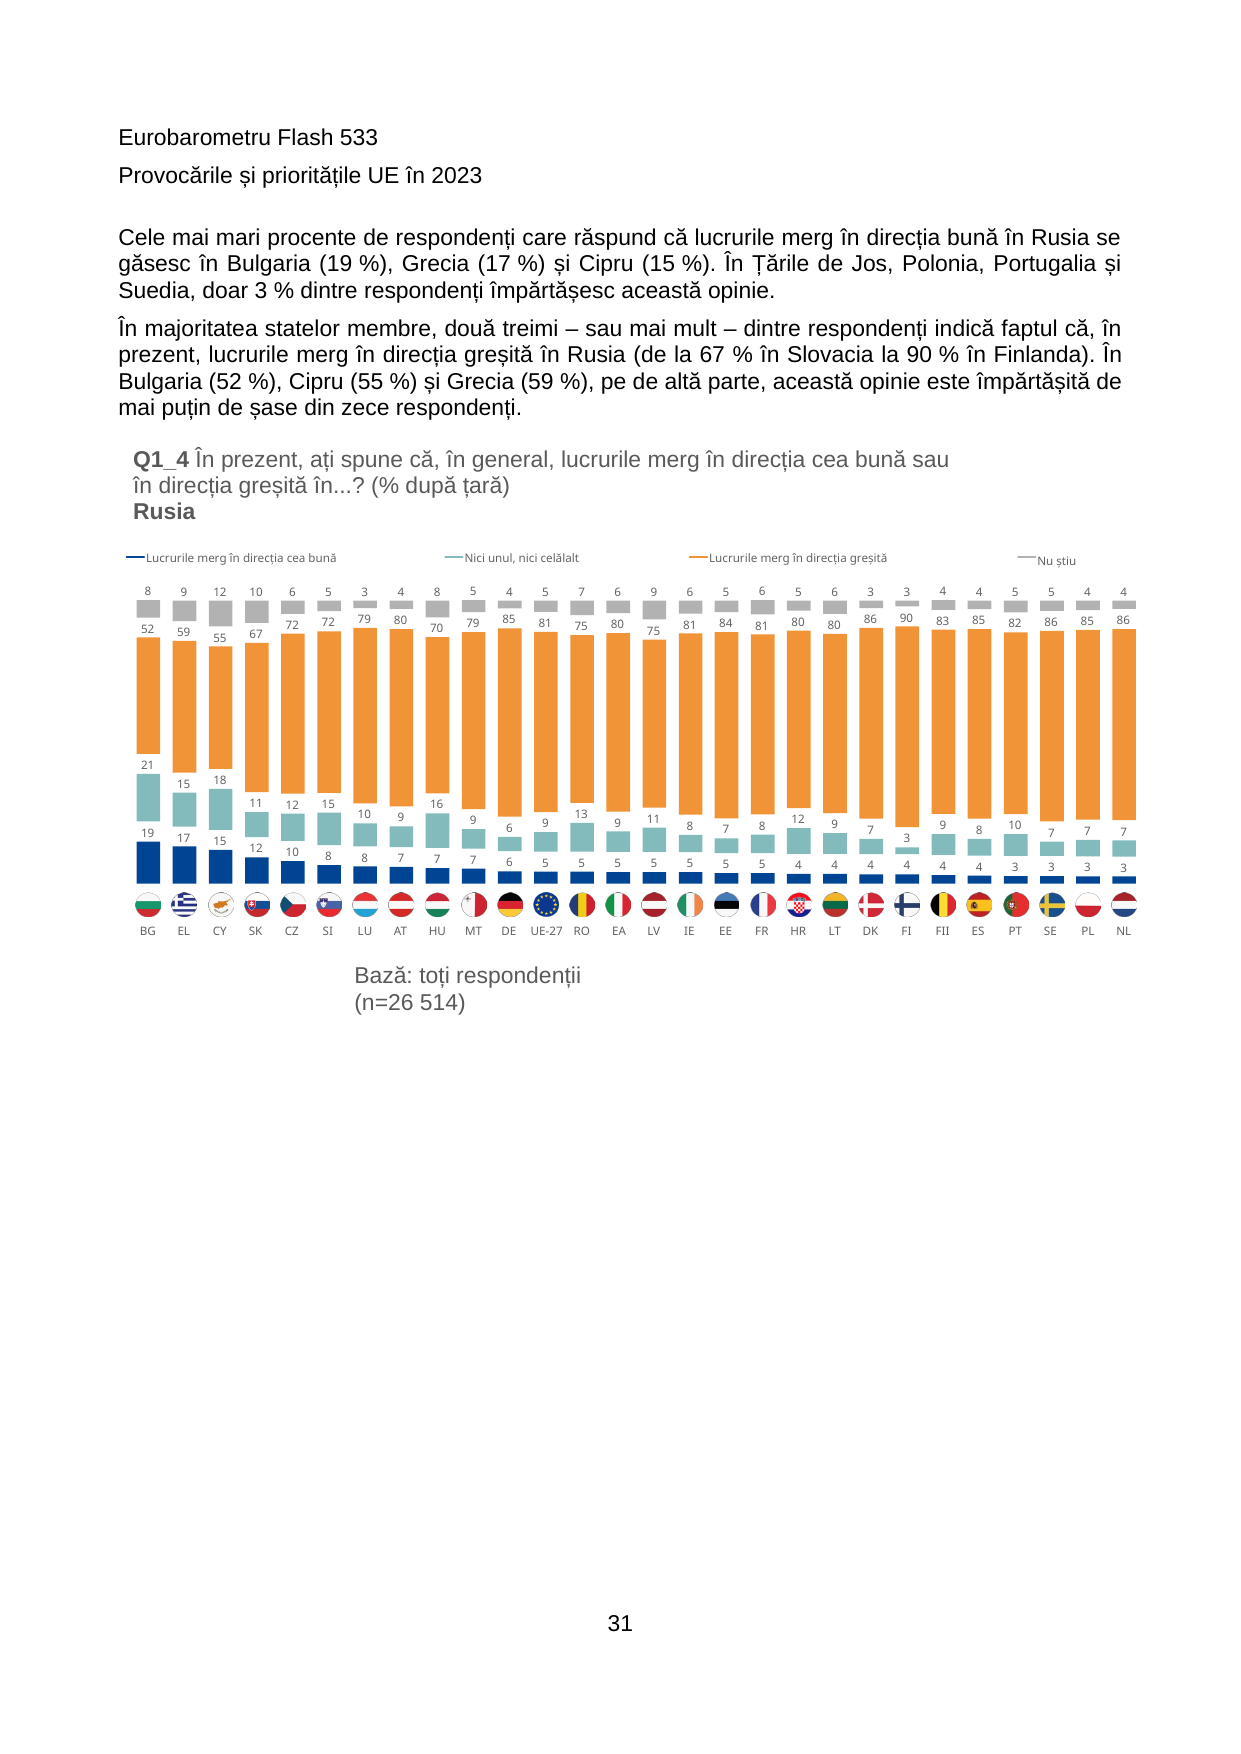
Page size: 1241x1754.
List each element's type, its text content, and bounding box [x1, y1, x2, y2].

picture [497, 892, 523, 917]
picture [930, 892, 956, 917]
picture [208, 892, 234, 917]
picture [677, 892, 703, 917]
picture [605, 892, 631, 917]
picture [858, 892, 884, 917]
text Cele mai mari procente de respondenți care răspund că lucrurile merg în direcția bună în Rusia se găsesc în Bulgaria (19 %), Grecia (17 %) și Cipru (15 %). În Țările de Jos, Polonia, Portugalia și Suedia, doar 3 % dintre respondenți împărtășesc această opinie. [118, 224, 1122, 303]
picture [425, 892, 450, 917]
picture [750, 892, 776, 917]
picture [352, 892, 378, 917]
picture [244, 892, 270, 917]
picture [388, 892, 414, 917]
picture [714, 892, 739, 917]
picture [461, 892, 487, 917]
picture [1003, 892, 1029, 917]
picture [1111, 892, 1137, 917]
picture [894, 892, 920, 917]
picture [533, 892, 559, 917]
picture [135, 892, 161, 917]
picture [171, 892, 197, 917]
picture [966, 892, 992, 917]
picture [822, 892, 848, 917]
picture [641, 892, 667, 917]
picture [1075, 892, 1101, 917]
picture [1039, 892, 1065, 917]
text În majoritatea statelor membre, două treimi – sau mai mult – dintre respondenți indică faptul că, în prezent, lucrurile merg în direcția greșită în Rusia (de la 67 % în Slovacia la 90 % în Finlanda). În Bulgaria (52 %), Cipru (55 %) și Grecia (59 %), pe de altă parte, această opinie este împărtășită de mai puțin de șase din zece respondenți. [118, 315, 1122, 420]
picture [316, 892, 342, 917]
picture [280, 892, 306, 917]
picture [569, 892, 595, 917]
picture [786, 892, 812, 917]
